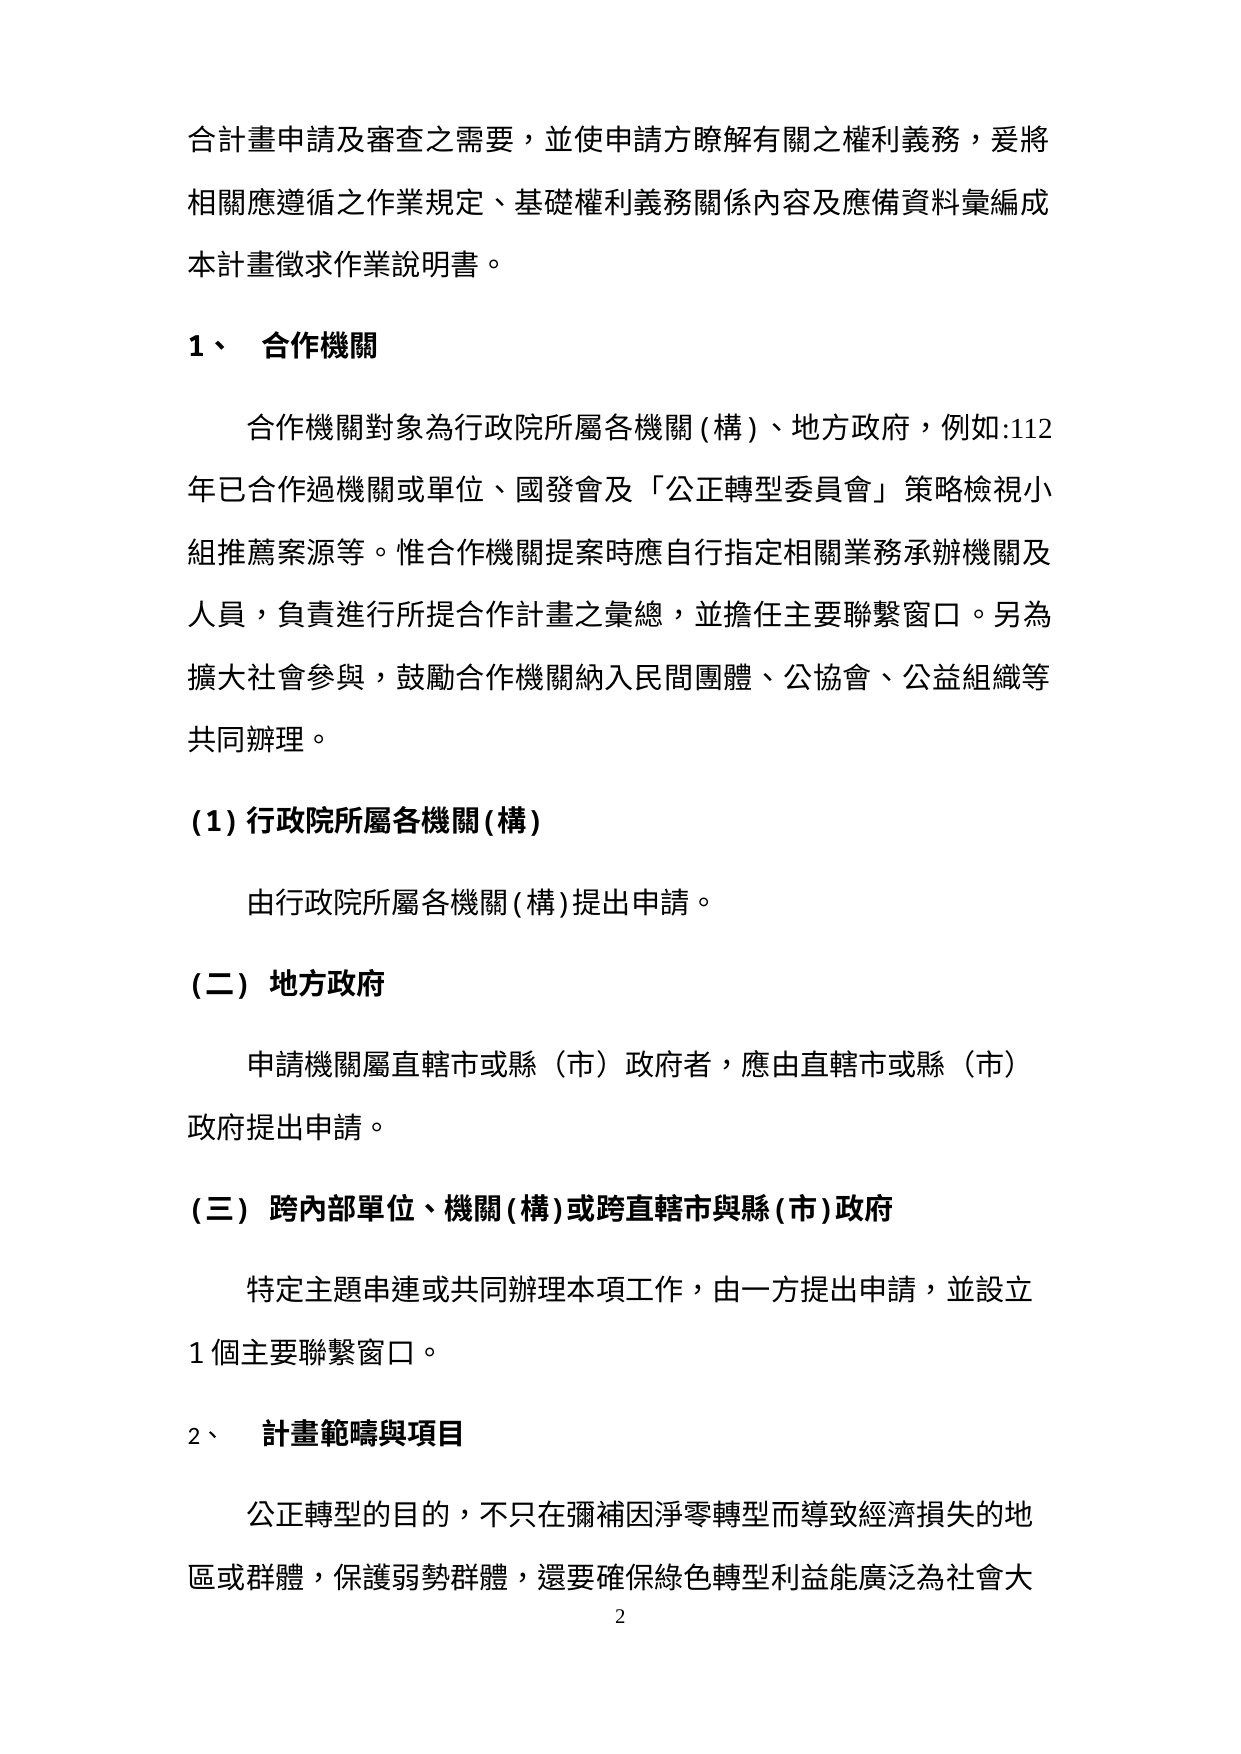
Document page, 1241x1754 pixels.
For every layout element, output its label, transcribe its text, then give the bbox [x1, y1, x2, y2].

text 合計畫申請及審查之需要，並使申請方瞭解有關之權利義務，爰將相關應遵循之作業規定、基礎權利義務關係內容及應備資料彙編成本計畫徵求作業說明書。 [187, 96, 1053, 284]
list 行政院所屬各機關(構) [187, 777, 1053, 840]
text 公正轉型的目的，不只在彌補因淨零轉型而導致經濟損失的地區或群體，保護弱勢群體，還要確保綠色轉型利益能廣泛為社會大 [187, 1471, 1053, 1596]
text (三) 跨內部單位、機關(構)或跨直轄市與縣(市)政府 [187, 1165, 1053, 1227]
list 計畫範疇與項目 [187, 1390, 1053, 1452]
text 由行政院所屬各機關(構)提出申請。 [187, 859, 1053, 921]
list 合作機關 [187, 302, 1053, 365]
text 申請機關屬直轄市或縣（市）政府者，應由直轄市或縣（市）政府提出申請。 [187, 1021, 1053, 1146]
text 特定主題串連或共同辦理本項工作，由一方提出申請，並設立1個主要聯繫窗口。 [187, 1246, 1053, 1371]
text (二) 地方政府 [187, 940, 1053, 1002]
text 合作機關對象為行政院所屬各機關(構)、地方政府，例如:112年已合作過機關或單位、國發會及「公正轉型委員會」策略檢視小組推薦案源等。惟合作機關提案時應自行指定相關業務承辦機關及人員，負責進行所提合作計畫之彙總，並擔任主要聯繫窗口。另為擴大社會參與，鼓勵合作機關納入民間團體、公協會、公益組織等共同辧理。 [187, 384, 1053, 759]
